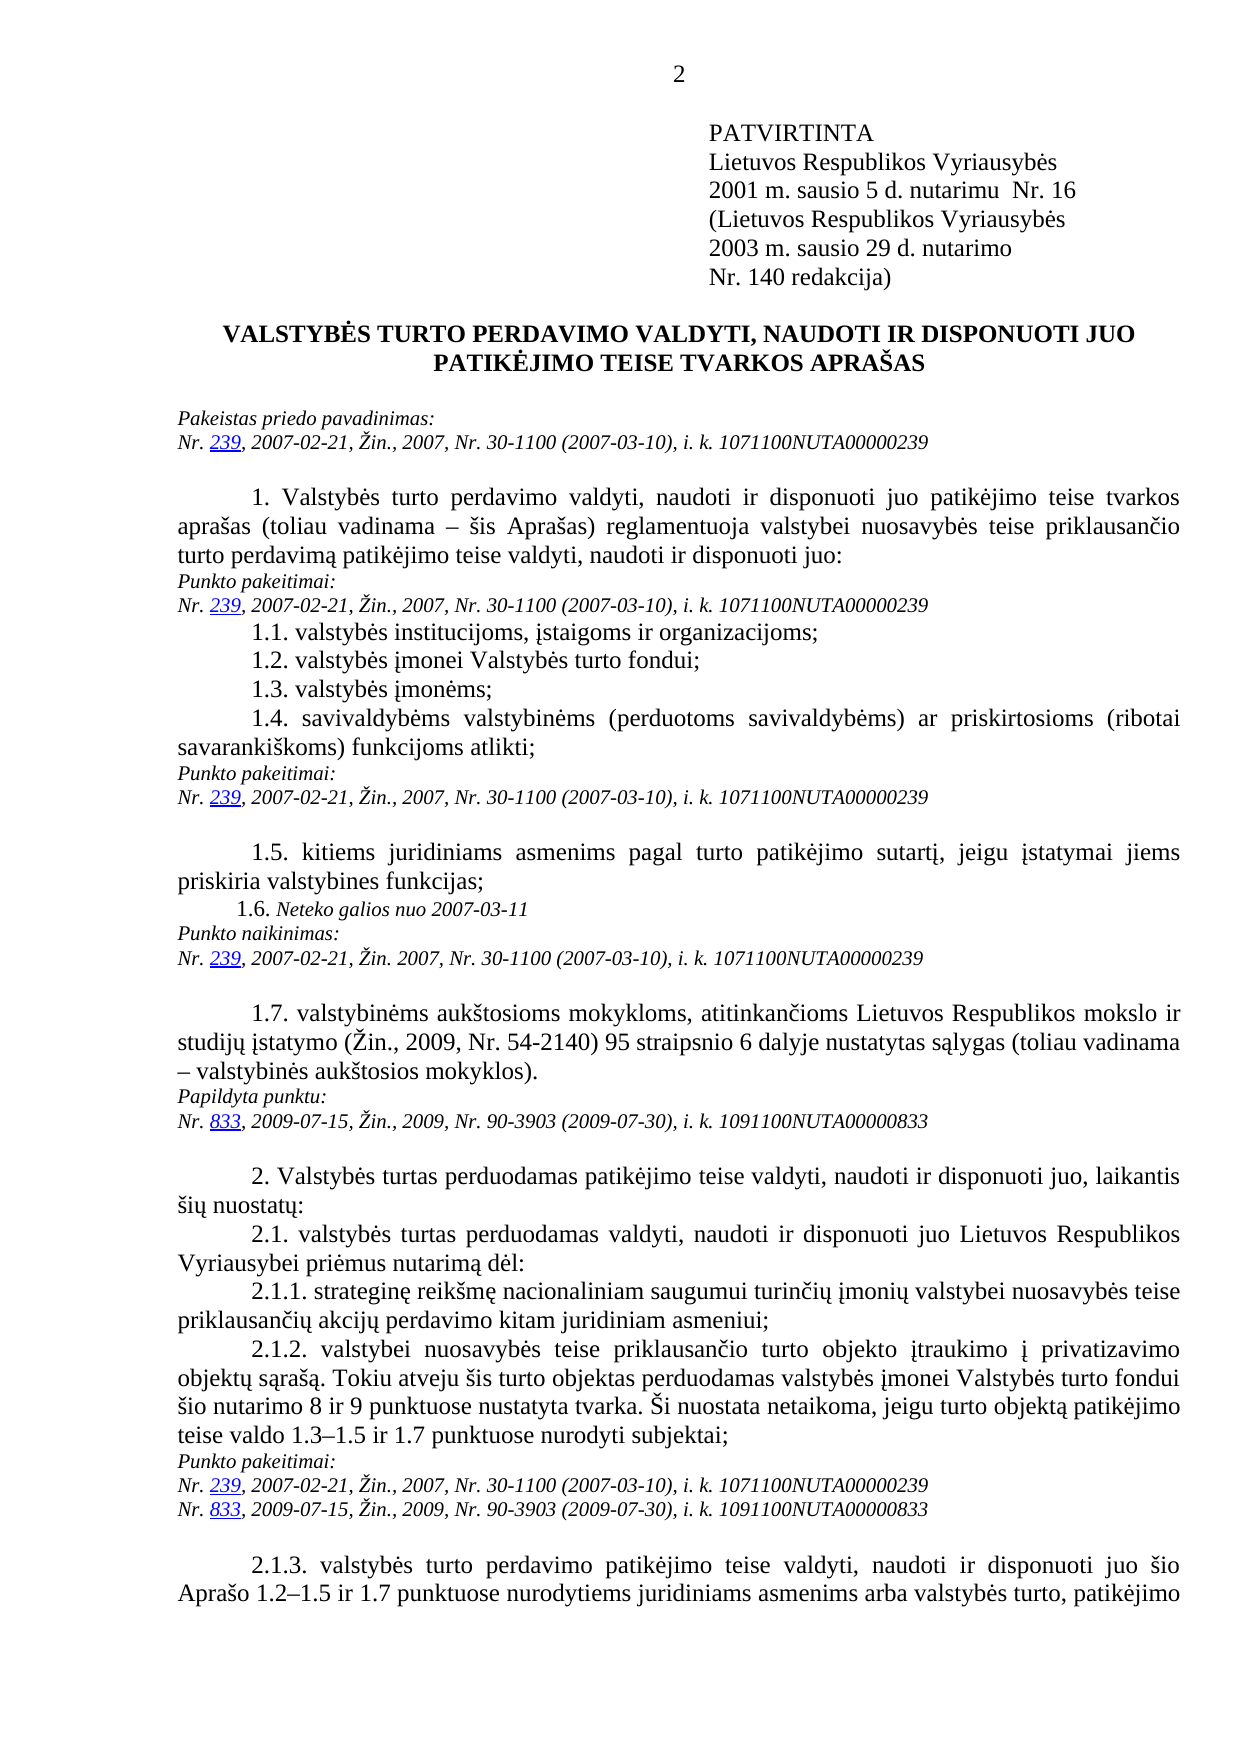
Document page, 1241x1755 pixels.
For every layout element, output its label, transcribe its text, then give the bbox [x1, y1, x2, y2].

text Punkto pakeitimai: [177, 569, 1181, 593]
text Nr. 239, 2007-02-21, Žin., 2007, Nr. 30-1100 (2007-03-10), i. k. 1071100NUTA00000239 [177, 430, 1181, 454]
text 1.4. savivaldybėms valstybinėms (perduotoms savivaldybėms) ar priskirtosioms (ribotai savarankiškoms) funkcijoms atlikti; [177, 703, 1181, 761]
text 2.1.2. valstybei nuosavybės teise priklausančio turto objekto įtraukimo į privatizavimo objektų sąrašą. Tokiu atveju šis turto objektas perduodamas valstybės įmonei Valstybės turto fondui šio nutarimo 8 ir 9 punktuose nustatyta tvarka. Ši nuostata netaikoma, jeigu turto objektą patikėjimo teise valdo 1.3–1.5 ir 1.7 punktuose nurodyti subjektai; [177, 1334, 1181, 1449]
text 1. Valstybės turto perdavimo valdyti, naudoti ir disponuoti juo patikėjimo teise tvarkos aprašas (toliau vadinama – šis Aprašas) reglamentuoja valstybei nuosavybės teise priklausančio turto perdavimą patikėjimo teise valdyti, naudoti ir disponuoti juo: [177, 482, 1181, 569]
text PATIKĖJIMO TEISE TVARKOS APRAŠAS [177, 348, 1181, 377]
text 2.1.1. strateginę reikšmę nacionaliniam saugumui turinčių įmonių valstybei nuosavybės teise priklausančių akcijų perdavimo kitam juridiniam asmeniui; [177, 1276, 1181, 1334]
text Pakeistas priedo pavadinimas: [177, 406, 1181, 430]
text 1.6. Neteko galios nuo 2007-03-11 [177, 895, 1181, 921]
text Nr. 833, 2009-07-15, Žin., 2009, Nr. 90-3903 (2009-07-30), i. k. 1091100NUTA00000833 [177, 1108, 1181, 1133]
text 1.3. valstybės įmonėms; [177, 674, 1181, 703]
text Papildyta punktu: [177, 1084, 1181, 1108]
text 2. Valstybės turtas perduodamas patikėjimo teise valdyti, naudoti ir disponuoti juo, laikantis šių nuostatų: [177, 1161, 1181, 1219]
text Punkto naikinimas: [177, 921, 1181, 945]
text (Lietuvos Respublikos Vyriausybės [177, 204, 1181, 233]
text PATVIRTINTA [709, 118, 1181, 147]
text 2.1.3. valstybės turto perdavimo patikėjimo teise valdyti, naudoti ir disponuoti juo šio Aprašo 1.2–1.5 ir 1.7 punktuose nurodytiems juridiniams asmenims arba valstybės turto, patikėjimo [177, 1550, 1181, 1607]
text Lietuvos Respublikos Vyriausybės [177, 147, 1181, 176]
text Punkto pakeitimai: [177, 761, 1181, 785]
text 2001 m. sausio 5 d. nutarimu Nr. 16 [177, 176, 1181, 204]
text 1.2. valstybės įmonei Valstybės turto fondui; [177, 646, 1181, 674]
text 1.7. valstybinėms aukštosioms mokykloms, atitinkančioms Lietuvos Respublikos mokslo ir studijų įstatymo (Žin., 2009, Nr. 54-2140) 95 straipsnio 6 dalyje nustatytas sąlygas (toliau vadinama – valstybinės aukštosios mokyklos). [177, 998, 1181, 1084]
text 2.1. valstybės turtas perduodamas valdyti, naudoti ir disponuoti juo Lietuvos Respublikos Vyriausybei priėmus nutarimą dėl: [177, 1219, 1181, 1276]
text Nr. 239, 2007-02-21, Žin., 2007, Nr. 30-1100 (2007-03-10), i. k. 1071100NUTA00000239 [177, 593, 1181, 617]
text 2003 m. sausio 29 d. nutarimo [177, 233, 1181, 262]
text Nr. 833, 2009-07-15, Žin., 2009, Nr. 90-3903 (2009-07-30), i. k. 1091100NUTA00000833 [177, 1497, 1181, 1521]
text 1.5. kitiems juridiniams asmenims pagal turto patikėjimo sutartį, jeigu įstatymai jiems priskiria valstybines funkcijas; [177, 837, 1181, 895]
text VALSTYBĖS TURTO PERDAVIMO VALDYTI, NAUDOTI IR DISPONUOTI JUO [177, 319, 1181, 348]
text Nr. 239, 2007-02-21, Žin., 2007, Nr. 30-1100 (2007-03-10), i. k. 1071100NUTA00000239 [177, 785, 1181, 809]
text Nr. 239, 2007-02-21, Žin. 2007, Nr. 30-1100 (2007-03-10), i. k. 1071100NUTA00000239 [177, 945, 1181, 969]
text 1.1. valstybės institucijoms, įstaigoms ir organizacijoms; [177, 617, 1181, 646]
text Nr. 239, 2007-02-21, Žin., 2007, Nr. 30-1100 (2007-03-10), i. k. 1071100NUTA00000239 [177, 1473, 1181, 1497]
text Nr. 140 redakcija) [177, 262, 1181, 291]
text Punkto pakeitimai: [177, 1449, 1181, 1473]
